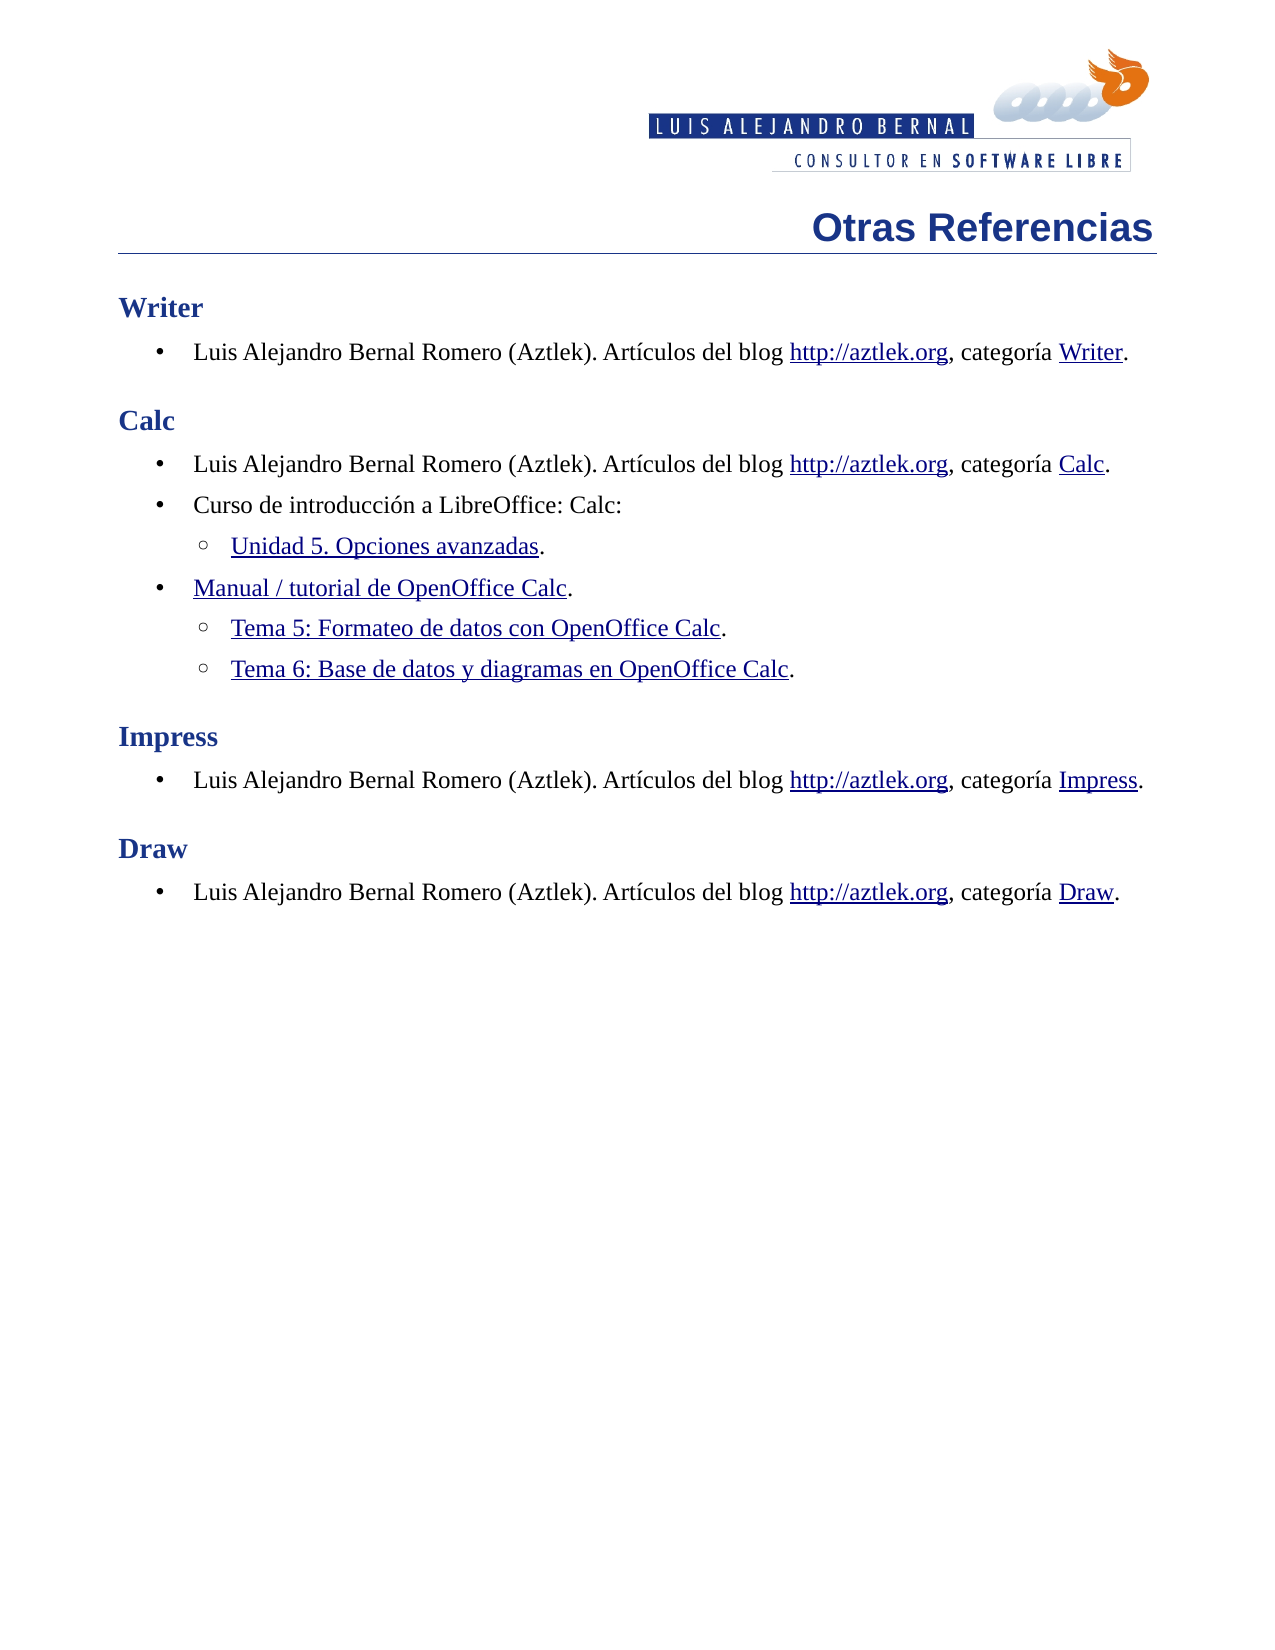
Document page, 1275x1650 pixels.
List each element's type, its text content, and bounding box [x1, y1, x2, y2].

subtitle Calc [118, 403, 1157, 436]
subtitle Writer [118, 291, 1157, 324]
list Tema 5: Formateo de datos con OpenOffice Calc. [193, 613, 1157, 642]
picture [648, 45, 1151, 174]
subtitle Otras referencias [118, 201, 1157, 253]
list Luis Alejandro Bernal Romero (Aztlek). Artículos del blog http://aztlek.org, categoría Calc. [156, 449, 1157, 478]
list Curso de introducción a LibreOffice: Calc: [156, 490, 1157, 519]
subtitle Impress [118, 719, 1157, 753]
list Tema 6: Base de datos y diagramas en OpenOffice Calc. [193, 654, 1157, 682]
list Luis Alejandro Bernal Romero (Aztlek). Artículos del blog http://aztlek.org, categoría Impress. [156, 765, 1157, 794]
list Manual / tutorial de OpenOffice Calc. [156, 573, 1157, 601]
list Unidad 5. Opciones avanzadas. [193, 531, 1157, 560]
list Luis Alejandro Bernal Romero (Aztlek). Artículos del blog http://aztlek.org, categoría Draw. [156, 877, 1157, 906]
subtitle Draw [118, 831, 1157, 865]
list Luis Alejandro Bernal Romero (Aztlek). Artículos del blog http://aztlek.org, categoría Writer. [156, 337, 1157, 365]
